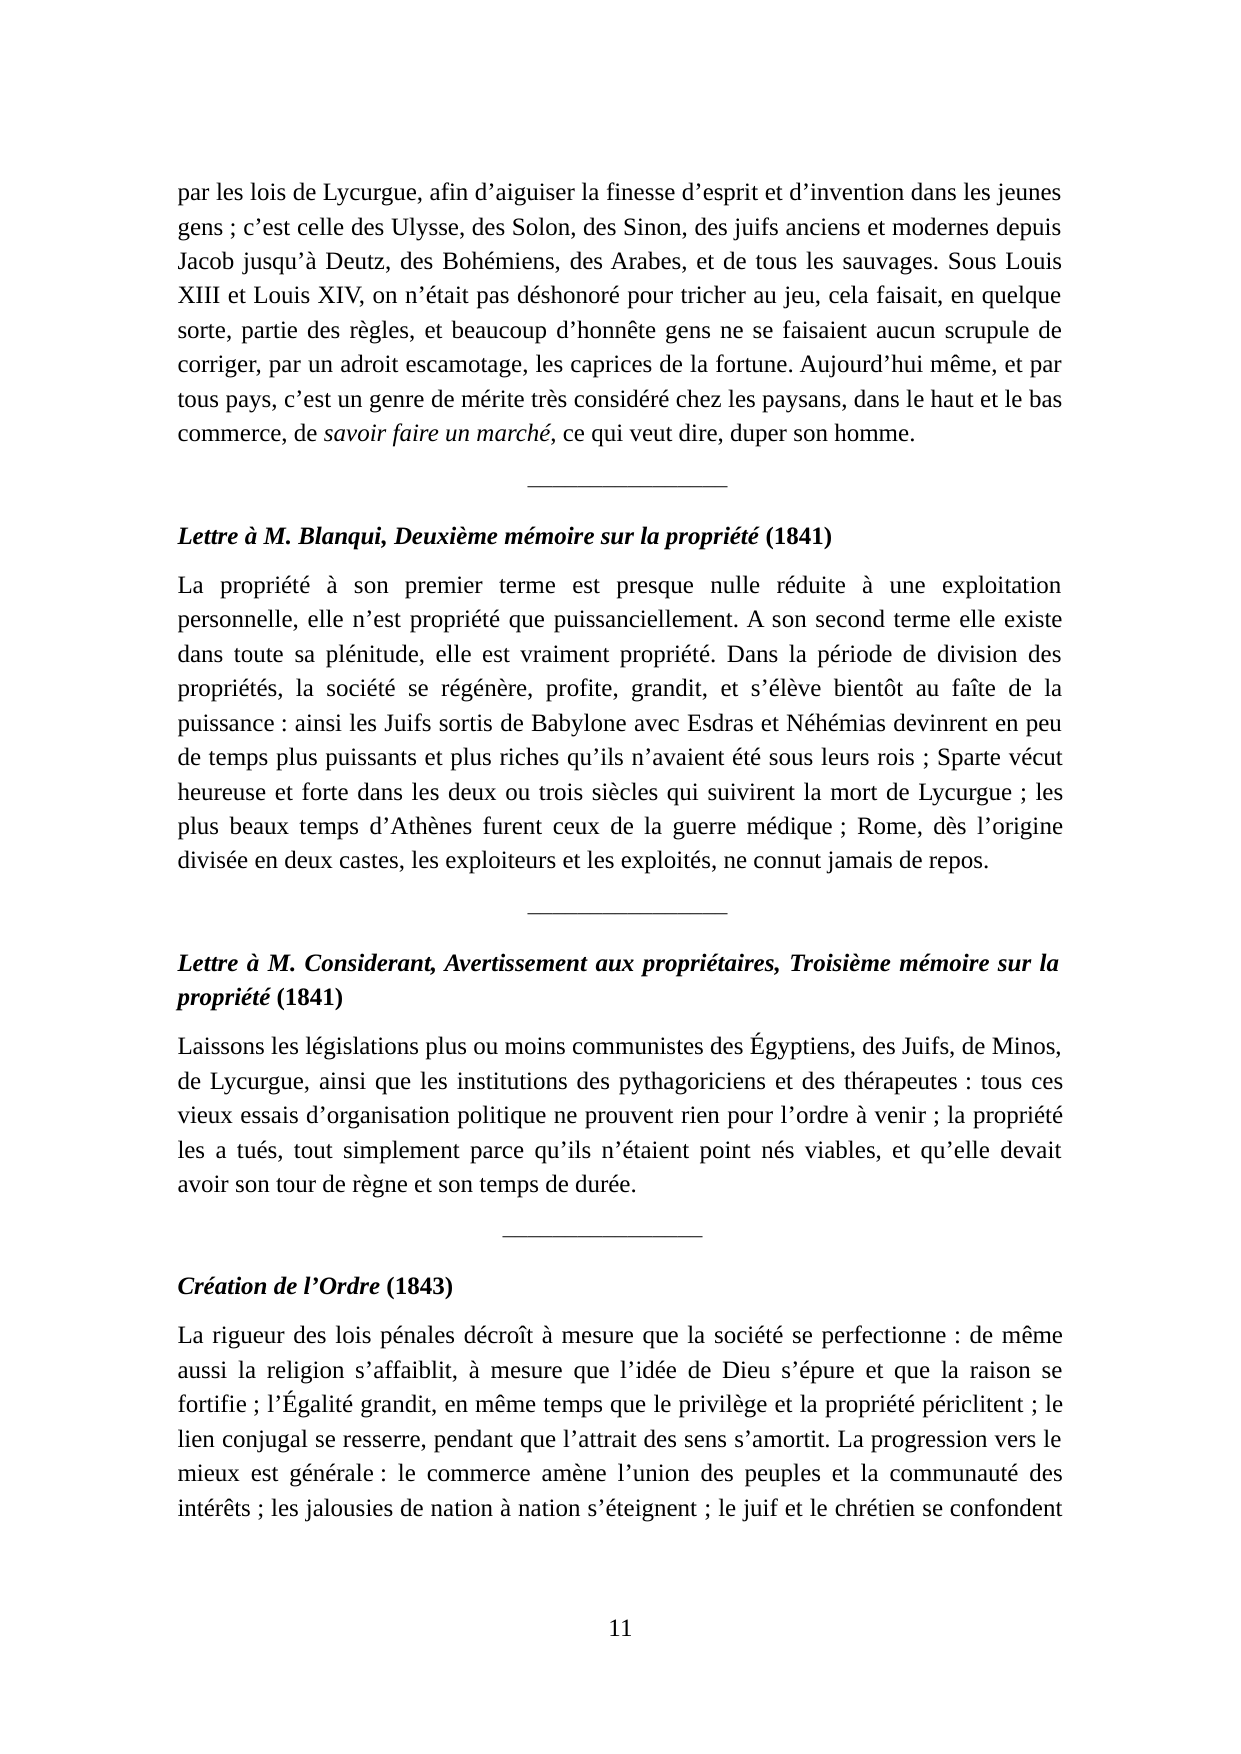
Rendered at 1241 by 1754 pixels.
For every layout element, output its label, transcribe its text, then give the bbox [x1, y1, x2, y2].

text ________________ [177, 1218, 1063, 1242]
text Lettre à M. Considerant, Avertissement aux propriétaires, Troisième mémoire sur la propriété (1841) [177, 948, 1063, 1011]
text par les lois de Lycurgue, afin d’aiguiser la finesse d’esprit et d’invention dans les jeunes gens ; c’est celle des Ulysse, des Solon, des Sinon, des juifs anciens et modernes depuis Jacob jusqu’à Deutz, des Bohémiens, des Arabes, et de tous les sauvages. Sous Louis XIII et Louis XIV, on n’était pas déshonoré pour tricher au jeu, cela faisait, en quelque sorte, partie des règles, et beaucoup d’honnête gens ne se faisaient aucun scrupule de corriger, par un adroit escamotage, les caprices de la fortune. Aujourd’hui même, et par tous pays, c’est un genre de mérite très considéré chez les paysans, dans le haut et le bas commerce, de savoir faire un marché, ce qui veut dire, duper son homme. [177, 177, 1063, 447]
text La rigueur des lois pénales décroît à mesure que la société se perfectionne : de même aussi la religion s’affaiblit, à mesure que l’idée de Dieu s’épure et que la raison se fortifie ; l’Égalité grandit, en même temps que le privilège et la propriété périclitent ; le lien conjugal se resserre, pendant que l’attrait des sens s’amortit. La progression vers le mieux est générale : le commerce amène l’union des peuples et la communauté des intérêts ; les jalousies de nation à nation s’éteignent ; le juif et le chrétien se confondent [177, 1321, 1063, 1522]
text ________________ [177, 895, 1063, 918]
text Lettre à M. Blanqui, Deuxième mémoire sur la propriété (1841) [177, 521, 1063, 549]
text ________________ [177, 468, 1063, 491]
text Création de l’Ordre (1843) [177, 1271, 1063, 1300]
text La propriété à son premier terme est presque nulle réduite à une exploitation personnelle, elle n’est propriété que puissanciellement. A son second terme elle existe dans toute sa plénitude, elle est vraiment propriété. Dans la période de division des propriétés, la société se régénère, profite, grandit, et s’élève bientôt au faîte de la puissance : ainsi les Juifs sortis de Babylone avec Esdras et Néhémias devinrent en peu de temps plus puissants et plus riches qu’ils n’avaient été sous leurs rois ; Sparte vécut heureuse et forte dans les deux ou trois siècles qui suivirent la mort de Lycurgue ; les plus beaux temps d’Athènes furent ceux de la guerre médique ; Rome, dès l’origine divisée en deux castes, les exploiteurs et les exploités, ne connut jamais de repos. [177, 570, 1063, 874]
text Laissons les législations plus ou moins communistes des Égyptiens, des Juifs, de Minos, de Lycurgue, ainsi que les institutions des pythagoriciens et des thérapeutes : tous ces vieux essais d’organisation politique ne prouvent rien pour l’ordre à venir ; la propriété les a tués, tout simplement parce qu’ils n’étaient point nés viables, et qu’elle devait avoir son tour de règne et son temps de durée. [177, 1031, 1063, 1198]
